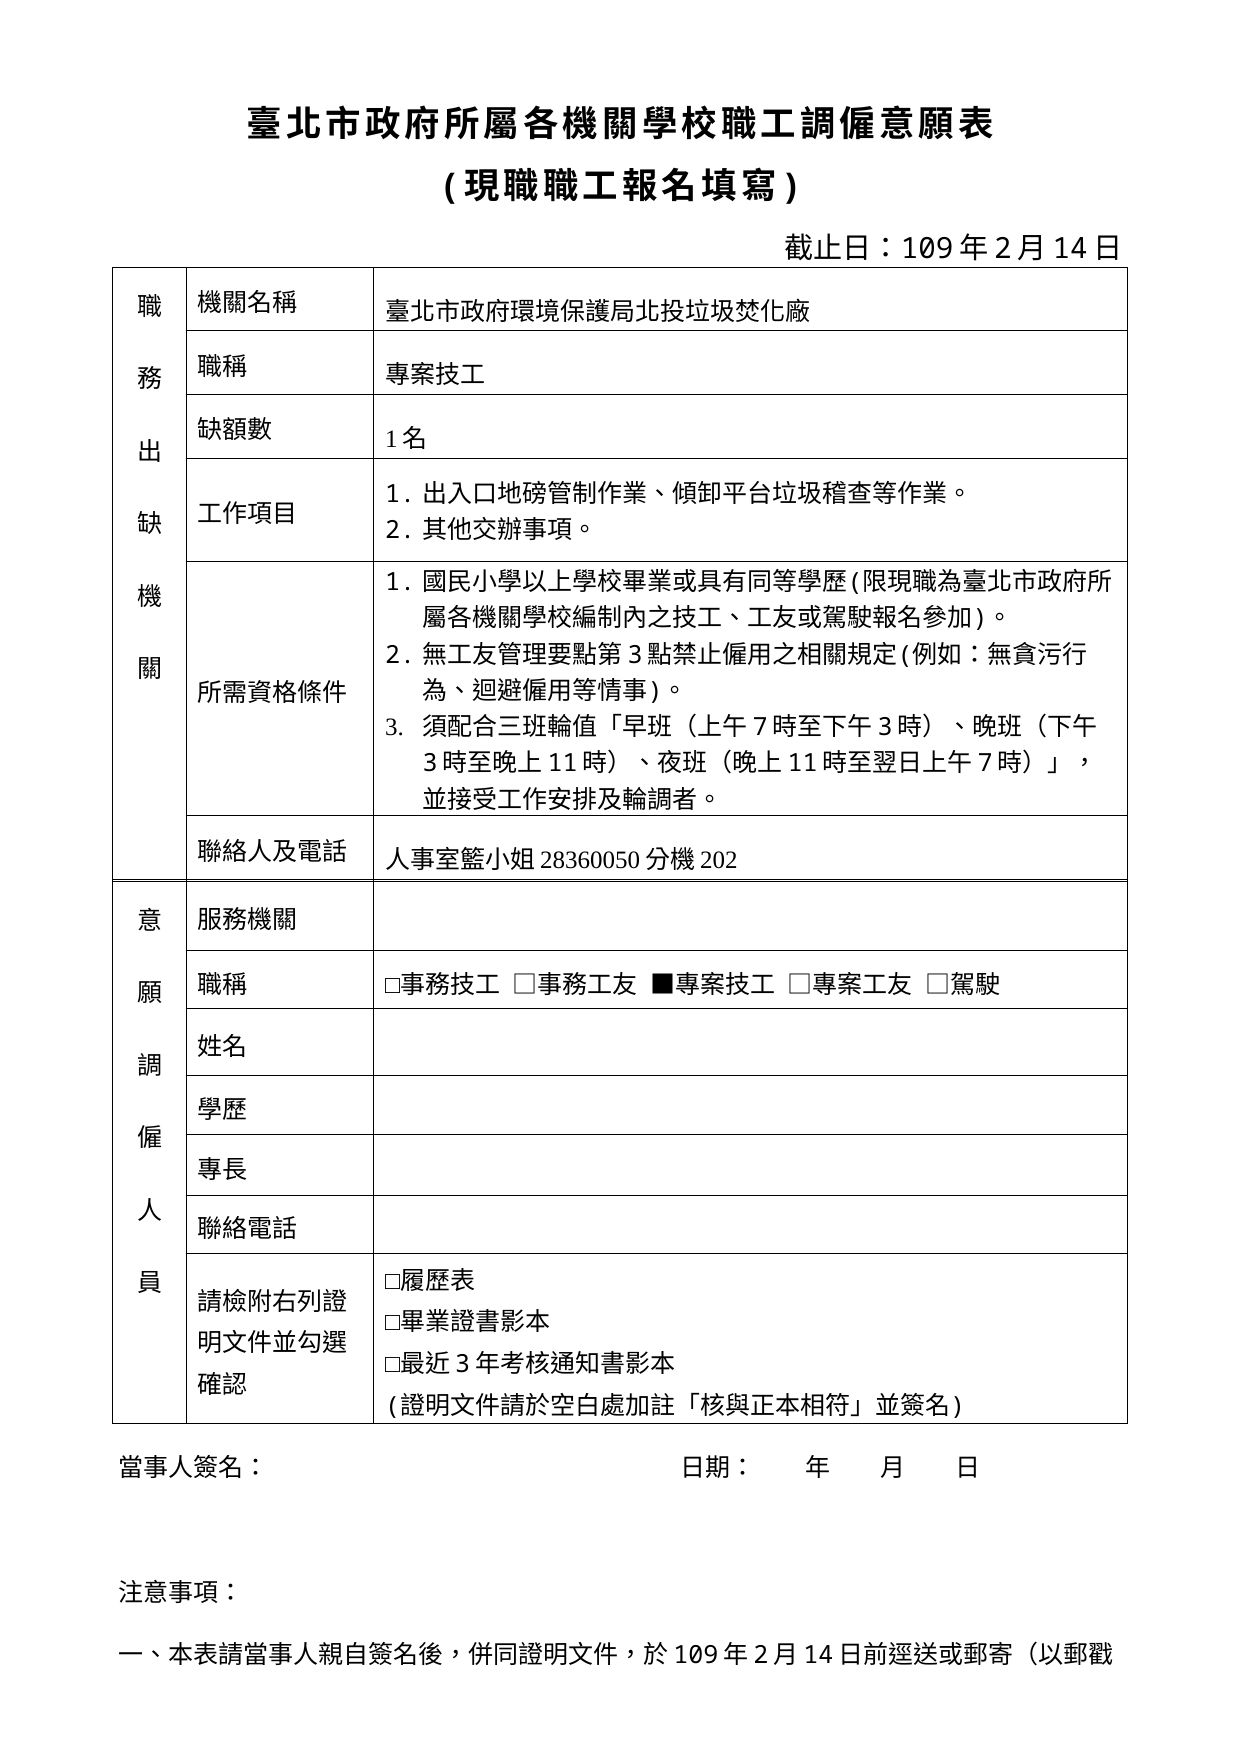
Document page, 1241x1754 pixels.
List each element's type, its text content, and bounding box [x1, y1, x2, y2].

table_cell [374, 1196, 1127, 1253]
table_cell □履歷表 □畢業證書影本 □最近3年考核通知書影本 (證明文件請於空白處加註「核與正本相符」並簽名) [374, 1254, 1127, 1422]
table_cell 聯絡電話 [187, 1196, 373, 1253]
text 截止日：109年2月14日 [118, 204, 1122, 267]
table_cell 聯絡人及電話 [187, 816, 373, 879]
table_cell 國民小學以上學校畢業或具有同等學歷(限現職為臺北市政府所屬各機關學校編制內之技工、工友或駕駛報名參加)。 無工友管理要點第3點禁止僱用之相關規定(例如：無貪污行為、迴避僱用等情事)。 須配合三班輪值「早班（上午7時至下午3時）、晚班（下午3時至晚上11時）、夜班（晚上11時至翌日上午7時）」，並接受工作安排及輪調者。 [374, 562, 1127, 815]
table_header 臺北市政府環境保護局北投垃圾焚化廠 [374, 268, 1127, 330]
table_cell 人事室籃小姐28360050分機202 [374, 816, 1127, 879]
table_cell 專長 [187, 1135, 373, 1194]
table_cell [374, 882, 1127, 950]
table_cell 請檢附右列證明文件並勾選確認 [187, 1254, 373, 1422]
table_cell □事務技工 □事務工友 ■專案技工 □專案工友 □駕駛 [374, 951, 1127, 1008]
text 注意事項： [118, 1548, 1122, 1611]
text 臺北市政府所屬各機關學校職工調僱意願表 [118, 79, 1122, 142]
table_cell 1名 [374, 395, 1127, 457]
table_header 職 務 出 缺 機 關 [113, 268, 186, 879]
table_header 機關名稱 [187, 268, 373, 330]
text 當事人簽名： 日期： 年 月 日 [118, 1424, 1122, 1486]
table_cell 姓名 [187, 1009, 373, 1075]
text (現職職工報名填寫) [118, 142, 1122, 204]
table_cell 意 願 調 僱 人 員 [113, 882, 186, 1422]
table_cell [374, 1076, 1127, 1133]
table_cell 專案技工 [374, 331, 1127, 394]
table_cell 職稱 [187, 331, 373, 394]
table_cell 出入口地磅管制作業、傾卸平台垃圾稽查等作業。 其他交辦事項。 [374, 459, 1127, 561]
table_cell 工作項目 [187, 459, 373, 561]
table_cell [374, 1009, 1127, 1075]
text 一、本表請當事人親自簽名後，併同證明文件，於109年2月14日前逕送或郵寄（以郵戳 [118, 1611, 1122, 1673]
table_cell 學歷 [187, 1076, 373, 1133]
table_cell 職稱 [187, 951, 373, 1008]
table_cell [374, 1135, 1127, 1194]
table_cell 缺額數 [187, 395, 373, 457]
table_cell 所需資格條件 [187, 562, 373, 815]
table_cell 服務機關 [187, 882, 373, 950]
